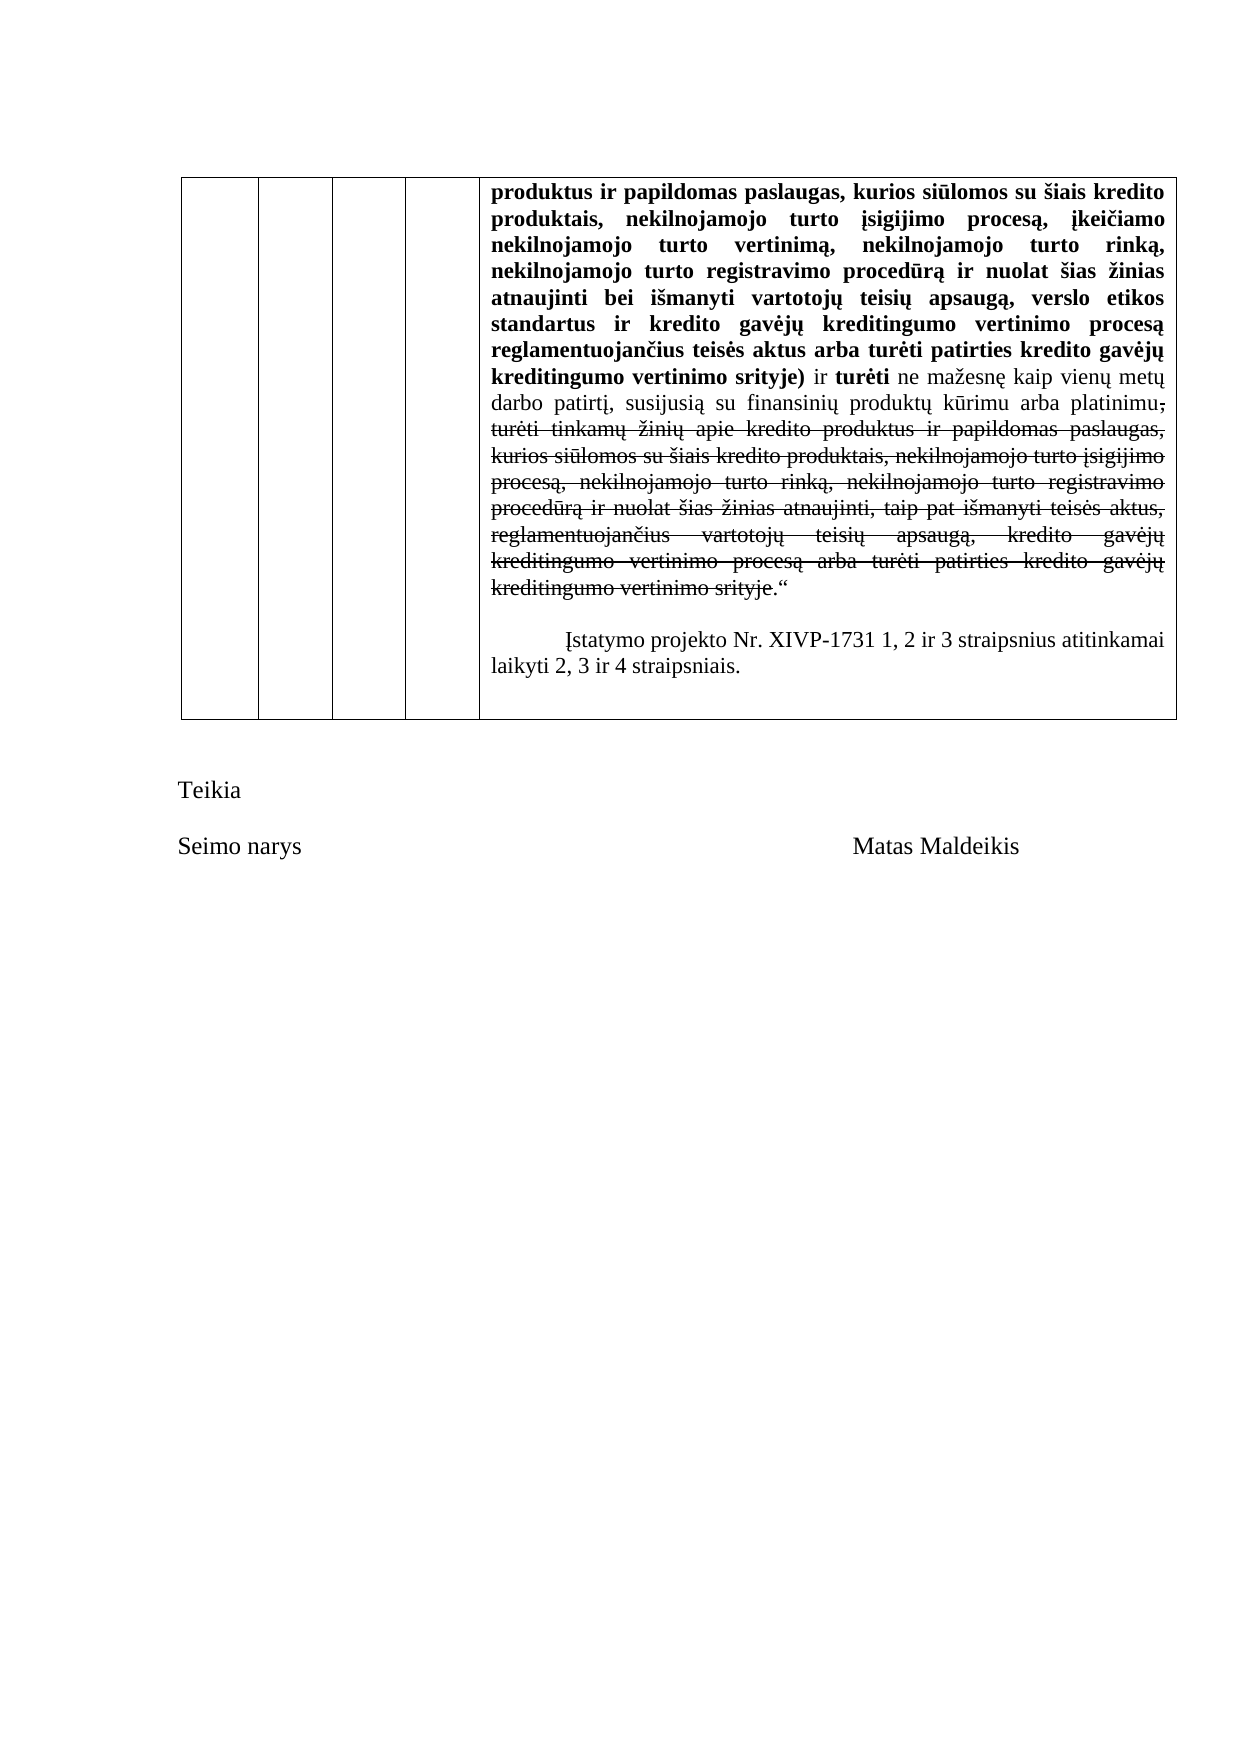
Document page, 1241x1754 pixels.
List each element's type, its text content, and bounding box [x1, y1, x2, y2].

table_cell [259, 178, 332, 718]
table_cell [182, 178, 258, 718]
text Seimo narys Matas Maldeikis [177, 831, 1181, 903]
table_cell [406, 178, 479, 718]
table_cell [333, 178, 405, 718]
table_cell produktus ir papildomas paslaugas, kurios siūlomos su šiais kredito produktais, nekilnojamojo turto įsigijimo procesą, įkeičiamo nekilnojamojo turto vertinimą, nekilnojamojo turto rinką, nekilnojamojo turto registravimo procedūrą ir nuolat šias žinias atnaujinti bei išmanyti vartotojų teisių apsaugą, verslo etikos standartus ir kredito gavėjų kreditingumo vertinimo procesą reglamentuojančius teisės aktus arba turėti patirties kredito gavėjų kreditingumo vertinimo srityje) ir turėti ne mažesnę kaip vienų metų darbo patirtį, susijusią su finansinių produktų kūrimu arba platinimu, turėti tinkamų žinių apie kredito produktus ir papildomas paslaugas, kurios siūlomos su šiais kredito produktais, nekilnojamojo turto įsigijimo procesą, nekilnojamojo turto rinką, nekilnojamojo turto registravimo procedūrą ir nuolat šias žinias atnaujinti, taip pat išmanyti teisės aktus, reglamentuojančius vartotojų teisių apsaugą, kredito gavėjų kreditingumo vertinimo procesą arba turėti patirties kredito gavėjų kreditingumo vertinimo srityje.“ Įstatymo projekto Nr. XIVP-1731 1, 2 ir 3 straipsnius atitinkamai laikyti 2, 3 ir 4 straipsniais. [480, 178, 1176, 718]
text Teikia [177, 775, 1181, 804]
